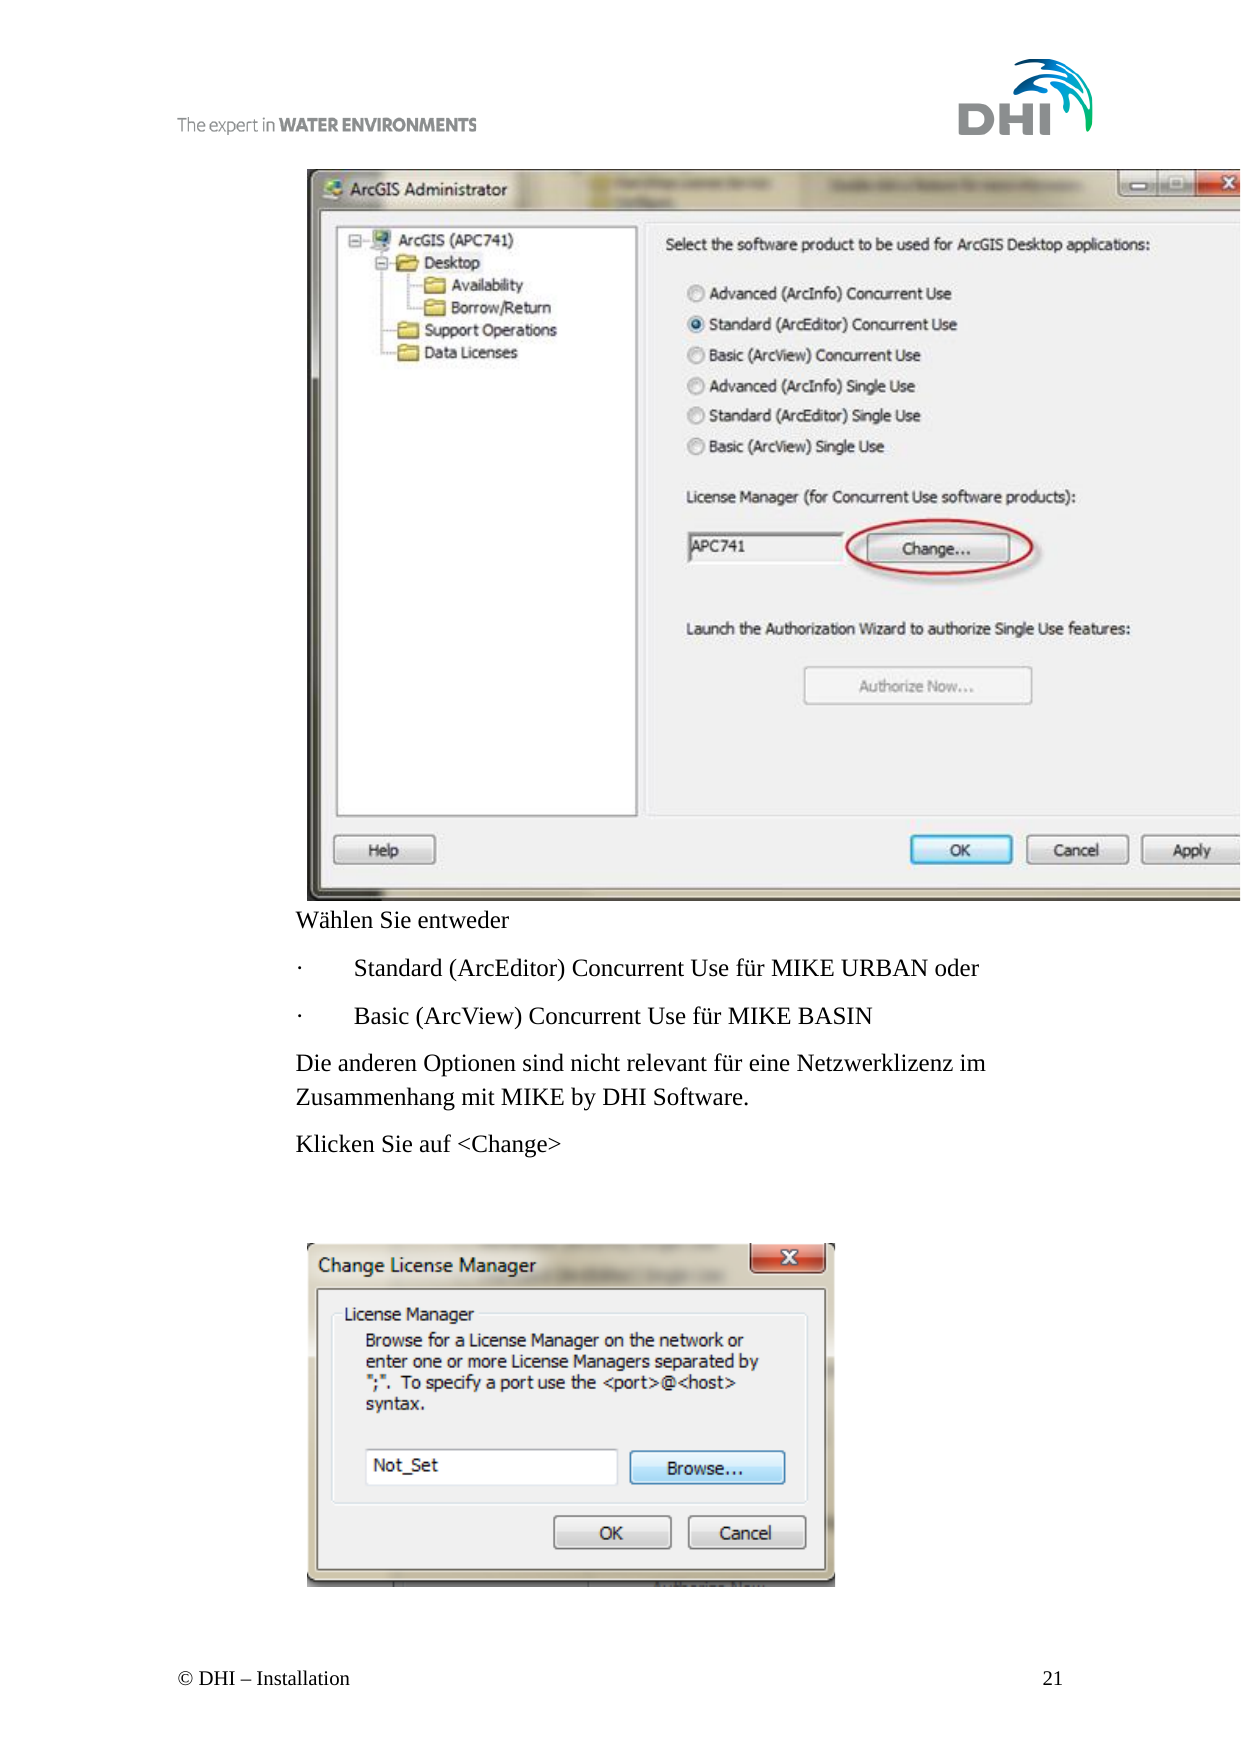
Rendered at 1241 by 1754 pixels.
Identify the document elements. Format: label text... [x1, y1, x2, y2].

picture [307, 1243, 836, 1587]
text Klicken Sie auf <Change> [295, 1129, 1063, 1224]
text Wählen Sie entweder [295, 169, 1063, 934]
text · Basic (ArcView) Concurrent Use für MIKE BASIN [295, 1001, 1063, 1029]
picture [177, 117, 477, 135]
text Die anderen Optionen sind nicht relevant für eine Netzwerklizenz im Zusammenhang mit MIKE by DHI Software. [295, 1048, 1063, 1110]
text · Standard (ArcEditor) Concurrent Use für MIKE URBAN oder [295, 953, 1063, 982]
picture [307, 169, 1241, 901]
picture [958, 59, 1093, 135]
